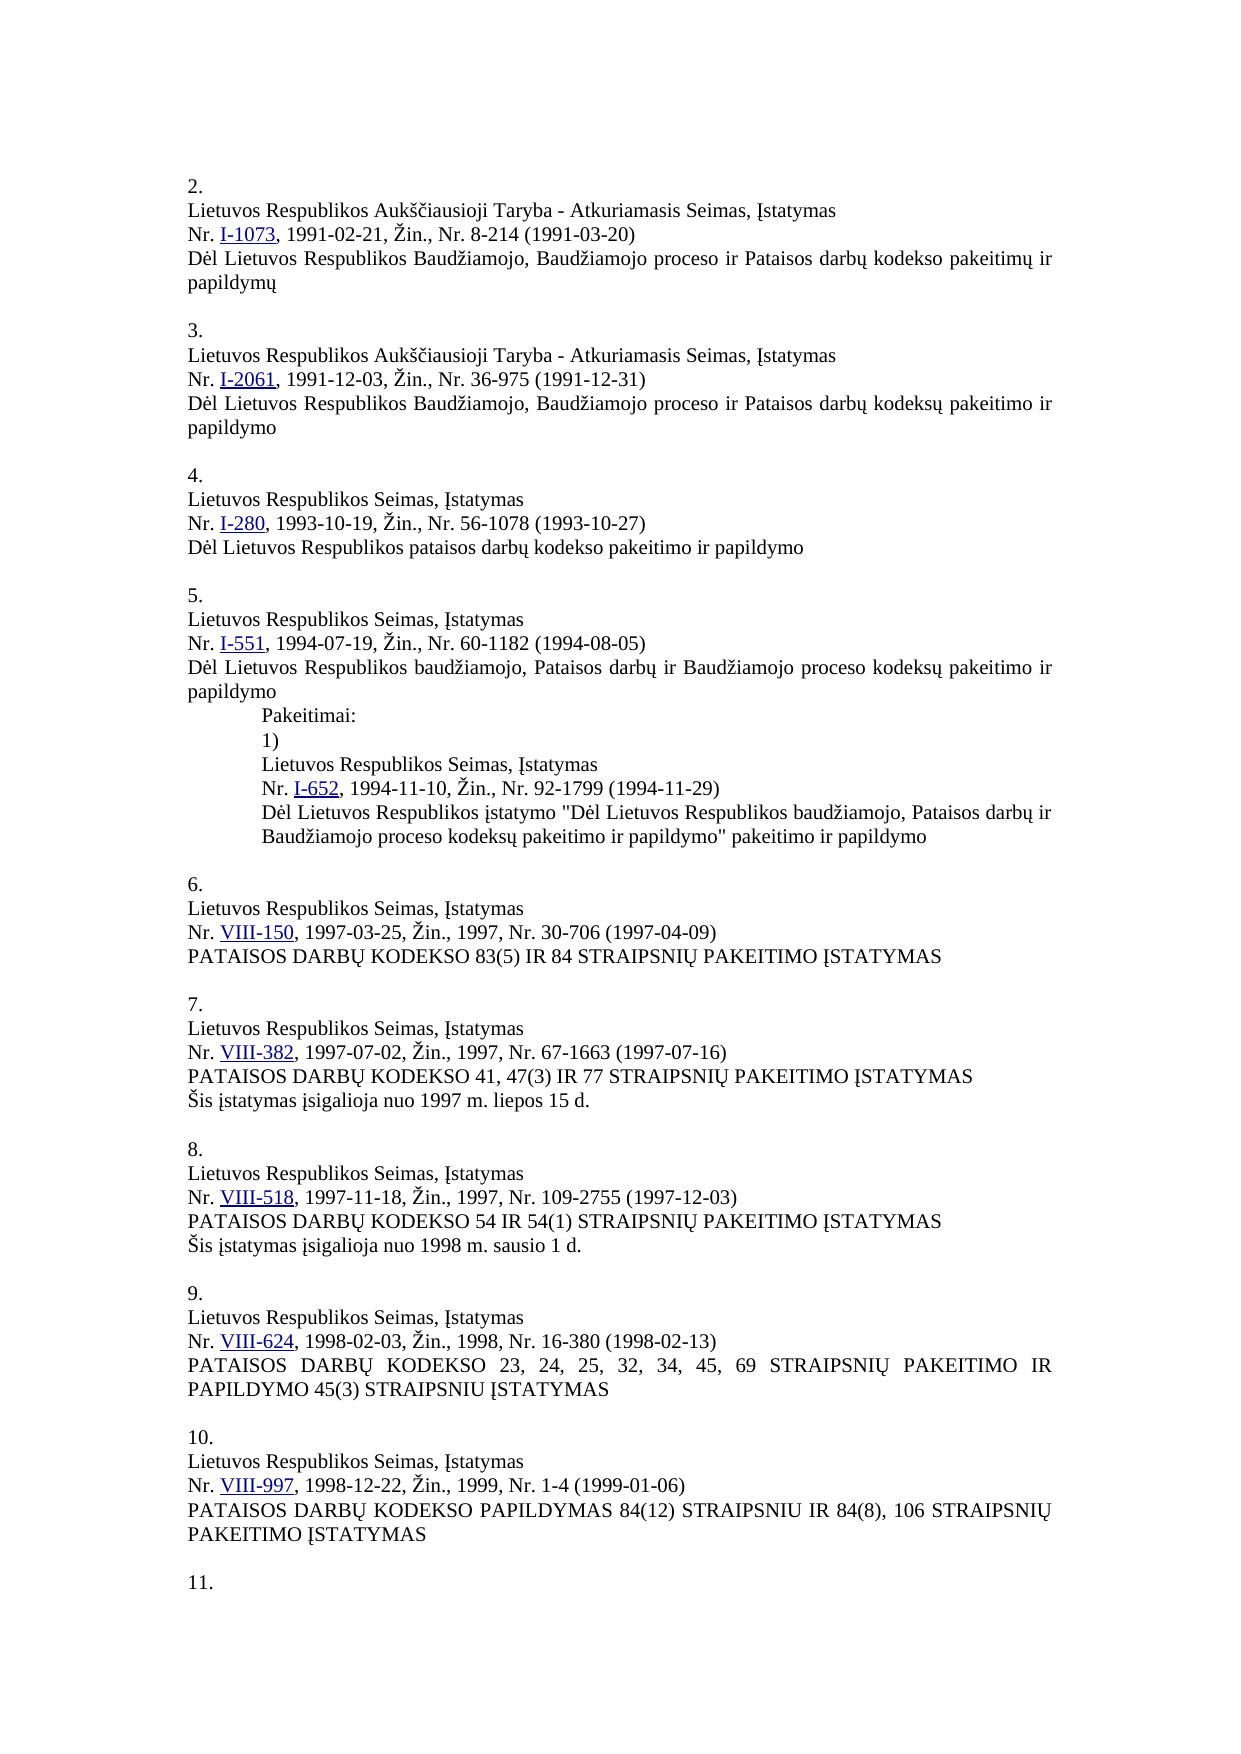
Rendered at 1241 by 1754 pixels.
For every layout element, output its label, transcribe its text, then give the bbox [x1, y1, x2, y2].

text PATAISOS DARBŲ KODEKSO 54 IR 54(1) STRAIPSNIŲ PAKEITIMO ĮSTATYMAS [187, 1209, 1053, 1233]
text 11. [187, 1570, 1053, 1594]
text Dėl Lietuvos Respublikos Baudžiamojo, Baudžiamojo proceso ir Pataisos darbų kodeksų pakeitimo ir papildymo [187, 391, 1053, 439]
text Lietuvos Respublikos Seimas, Įstatymas [187, 1305, 1053, 1329]
text Lietuvos Respublikos Aukščiausioji Taryba - Atkuriamasis Seimas, Įstatymas [187, 342, 1053, 367]
text 6. [187, 872, 1053, 896]
text Lietuvos Respublikos Seimas, Įstatymas [187, 896, 1053, 920]
text 9. [187, 1281, 1053, 1305]
text Nr. I-280, 1993-10-19, Žin., Nr. 56-1078 (1993-10-27) [187, 511, 1053, 535]
text PATAISOS DARBŲ KODEKSO 83(5) IR 84 STRAIPSNIŲ PAKEITIMO ĮSTATYMAS [187, 944, 1053, 968]
text Šis įstatymas įsigalioja nuo 1998 m. sausio 1 d. [187, 1233, 1053, 1257]
text Lietuvos Respublikos Seimas, Įstatymas [187, 752, 1053, 776]
text Dėl Lietuvos Respublikos įstatymo "Dėl Lietuvos Respublikos baudžiamojo, Pataisos darbų ir Baudžiamojo proceso kodeksų pakeitimo ir papildymo" pakeitimo ir papildymo [261, 800, 1053, 848]
text 7. [187, 992, 1053, 1016]
text 1) [187, 727, 1053, 752]
text Nr. I-1073, 1991-02-21, Žin., Nr. 8-214 (1991-03-20) [187, 222, 1053, 246]
text Dėl Lietuvos Respublikos pataisos darbų kodekso pakeitimo ir papildymo [187, 535, 1053, 559]
text Lietuvos Respublikos Seimas, Įstatymas [187, 607, 1053, 631]
text Nr. VIII-518, 1997-11-18, Žin., 1997, Nr. 109-2755 (1997-12-03) [187, 1185, 1053, 1209]
text Lietuvos Respublikos Seimas, Įstatymas [187, 1449, 1053, 1473]
text Šis įstatymas įsigalioja nuo 1997 m. liepos 15 d. [187, 1088, 1053, 1112]
text 8. [187, 1137, 1053, 1161]
text Lietuvos Respublikos Aukščiausioji Taryba - Atkuriamasis Seimas, Įstatymas [187, 198, 1053, 222]
text Nr. VIII-382, 1997-07-02, Žin., 1997, Nr. 67-1663 (1997-07-16) [187, 1040, 1053, 1064]
text Nr. VIII-150, 1997-03-25, Žin., 1997, Nr. 30-706 (1997-04-09) [187, 920, 1053, 944]
text Dėl Lietuvos Respublikos baudžiamojo, Pataisos darbų ir Baudžiamojo proceso kodeksų pakeitimo ir papildymo [187, 655, 1053, 703]
text 2. [187, 174, 1053, 198]
text Nr. I-2061, 1991-12-03, Žin., Nr. 36-975 (1991-12-31) [187, 367, 1053, 391]
text 4. [187, 463, 1053, 487]
text Nr. VIII-997, 1998-12-22, Žin., 1999, Nr. 1-4 (1999-01-06) [187, 1473, 1053, 1497]
text Lietuvos Respublikos Seimas, Įstatymas [187, 1016, 1053, 1040]
text 10. [187, 1425, 1053, 1449]
text Lietuvos Respublikos Seimas, Įstatymas [187, 1161, 1053, 1185]
text 5. [187, 583, 1053, 607]
text Dėl Lietuvos Respublikos Baudžiamojo, Baudžiamojo proceso ir Pataisos darbų kodekso pakeitimų ir papildymų [187, 246, 1053, 294]
text Nr. I-551, 1994-07-19, Žin., Nr. 60-1182 (1994-08-05) [187, 631, 1053, 655]
text Nr. VIII-624, 1998-02-03, Žin., 1998, Nr. 16-380 (1998-02-13) [187, 1329, 1053, 1353]
text Pakeitimai: [187, 703, 1053, 727]
text Nr. I-652, 1994-11-10, Žin., Nr. 92-1799 (1994-11-29) [187, 776, 1053, 800]
text PATAISOS DARBŲ KODEKSO PAPILDYMAS 84(12) STRAIPSNIU IR 84(8), 106 STRAIPSNIŲ PAKEITIMO ĮSTATYMAS [187, 1497, 1053, 1546]
text PATAISOS DARBŲ KODEKSO 41, 47(3) IR 77 STRAIPSNIŲ PAKEITIMO ĮSTATYMAS [187, 1064, 1053, 1088]
text Lietuvos Respublikos Seimas, Įstatymas [187, 487, 1053, 511]
text PATAISOS DARBŲ KODEKSO 23, 24, 25, 32, 34, 45, 69 STRAIPSNIŲ PAKEITIMO IR PAPILDYMO 45(3) STRAIPSNIU ĮSTATYMAS [187, 1353, 1053, 1401]
text 3. [187, 318, 1053, 342]
